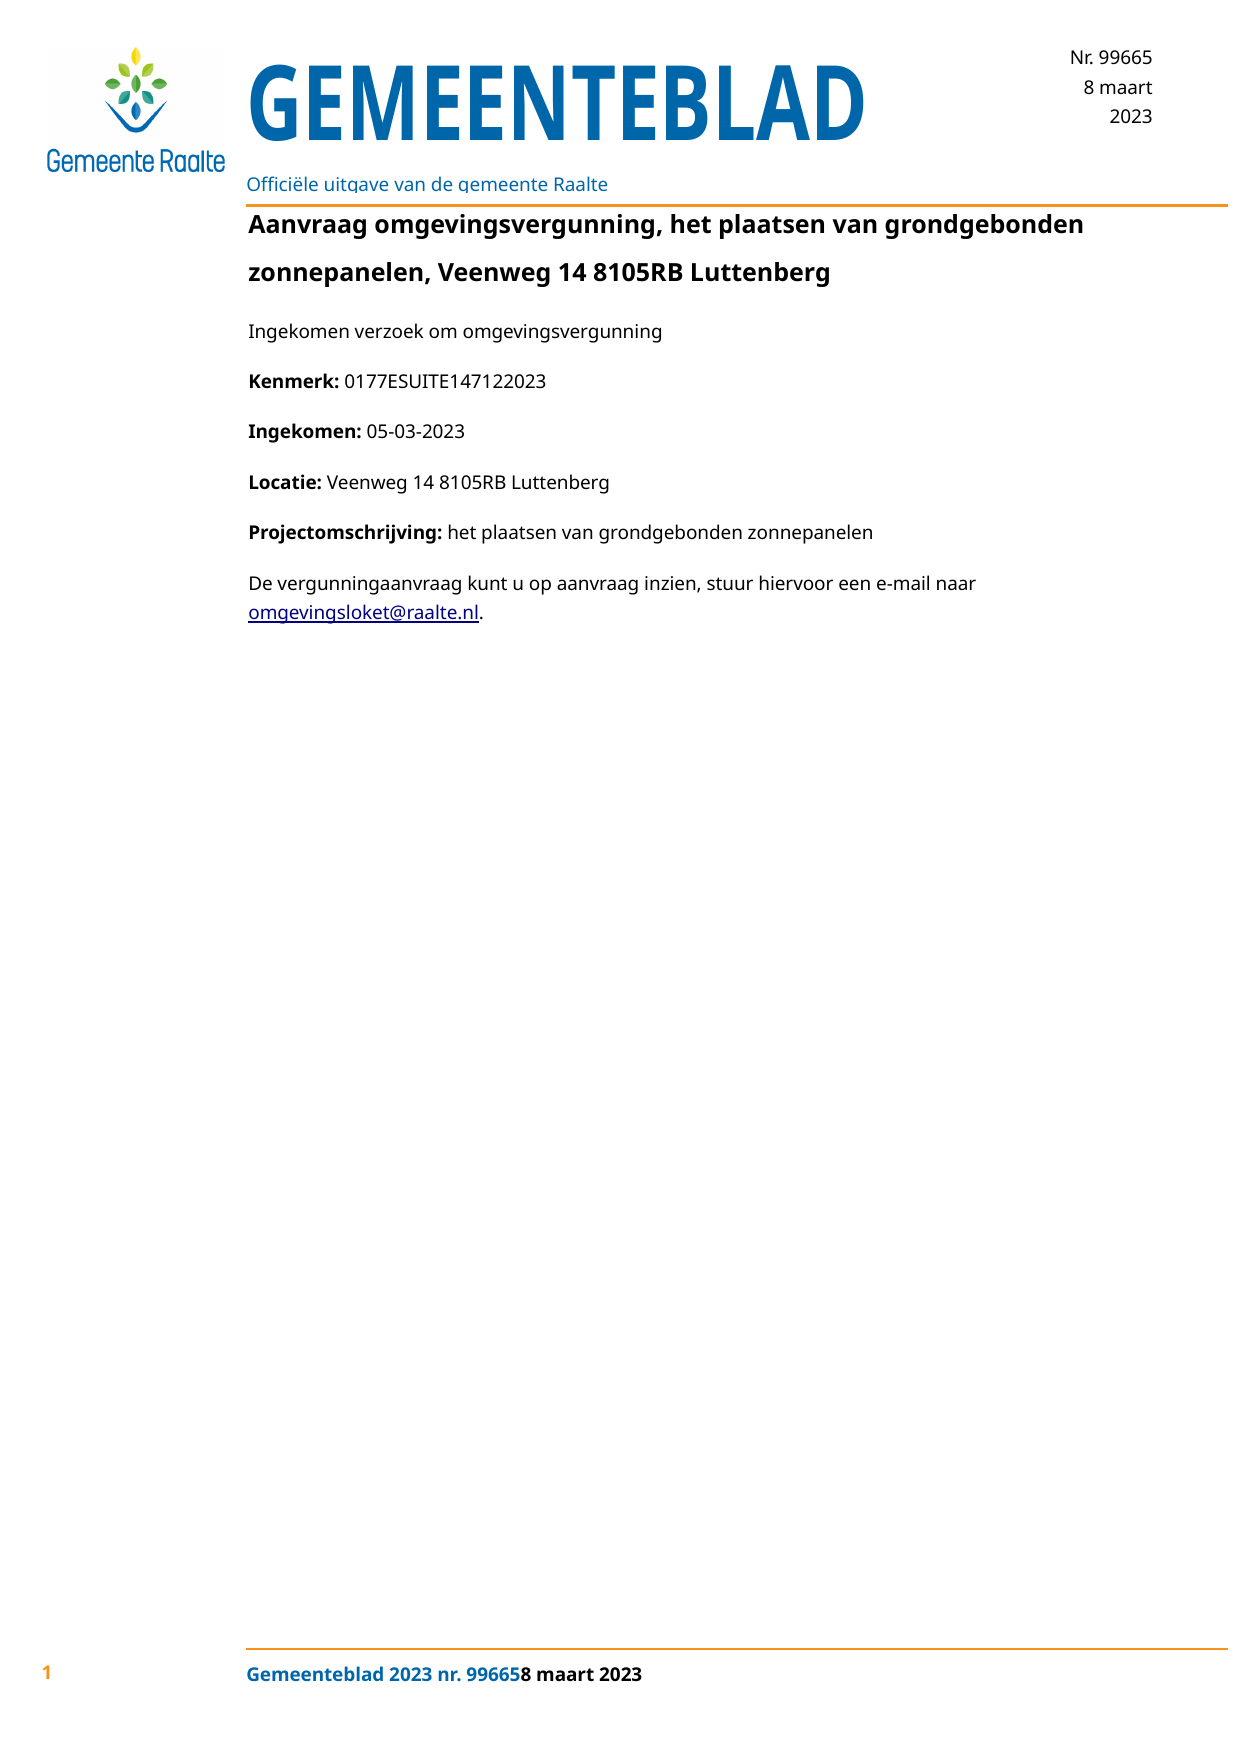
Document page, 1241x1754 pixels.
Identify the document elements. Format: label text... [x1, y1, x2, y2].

text Projectomschrijving: het plaatsen van grondgebonden zonnepanelen [248, 519, 1152, 545]
text De vergunningaanvraag kunt u op aanvraag inzien, stuur hiervoor een e-mail naar omgevingsloket@raalte.nl. [248, 570, 1152, 625]
text Aanvraag omgevingsvergunning, het plaatsen van grondgebonden zonnepanelen, Veenweg 14 8105RB Luttenberg [248, 207, 1152, 288]
text Ingekomen: 05-03-2023 [248, 419, 1152, 444]
text Ingekomen verzoek om omgevingsvergunning [248, 318, 1152, 344]
text Kenmerk: 0177ESUITE147122023 [248, 368, 1152, 394]
picture [41, 47, 231, 172]
text Locatie: Veenweg 14 8105RB Luttenberg [248, 469, 1152, 495]
